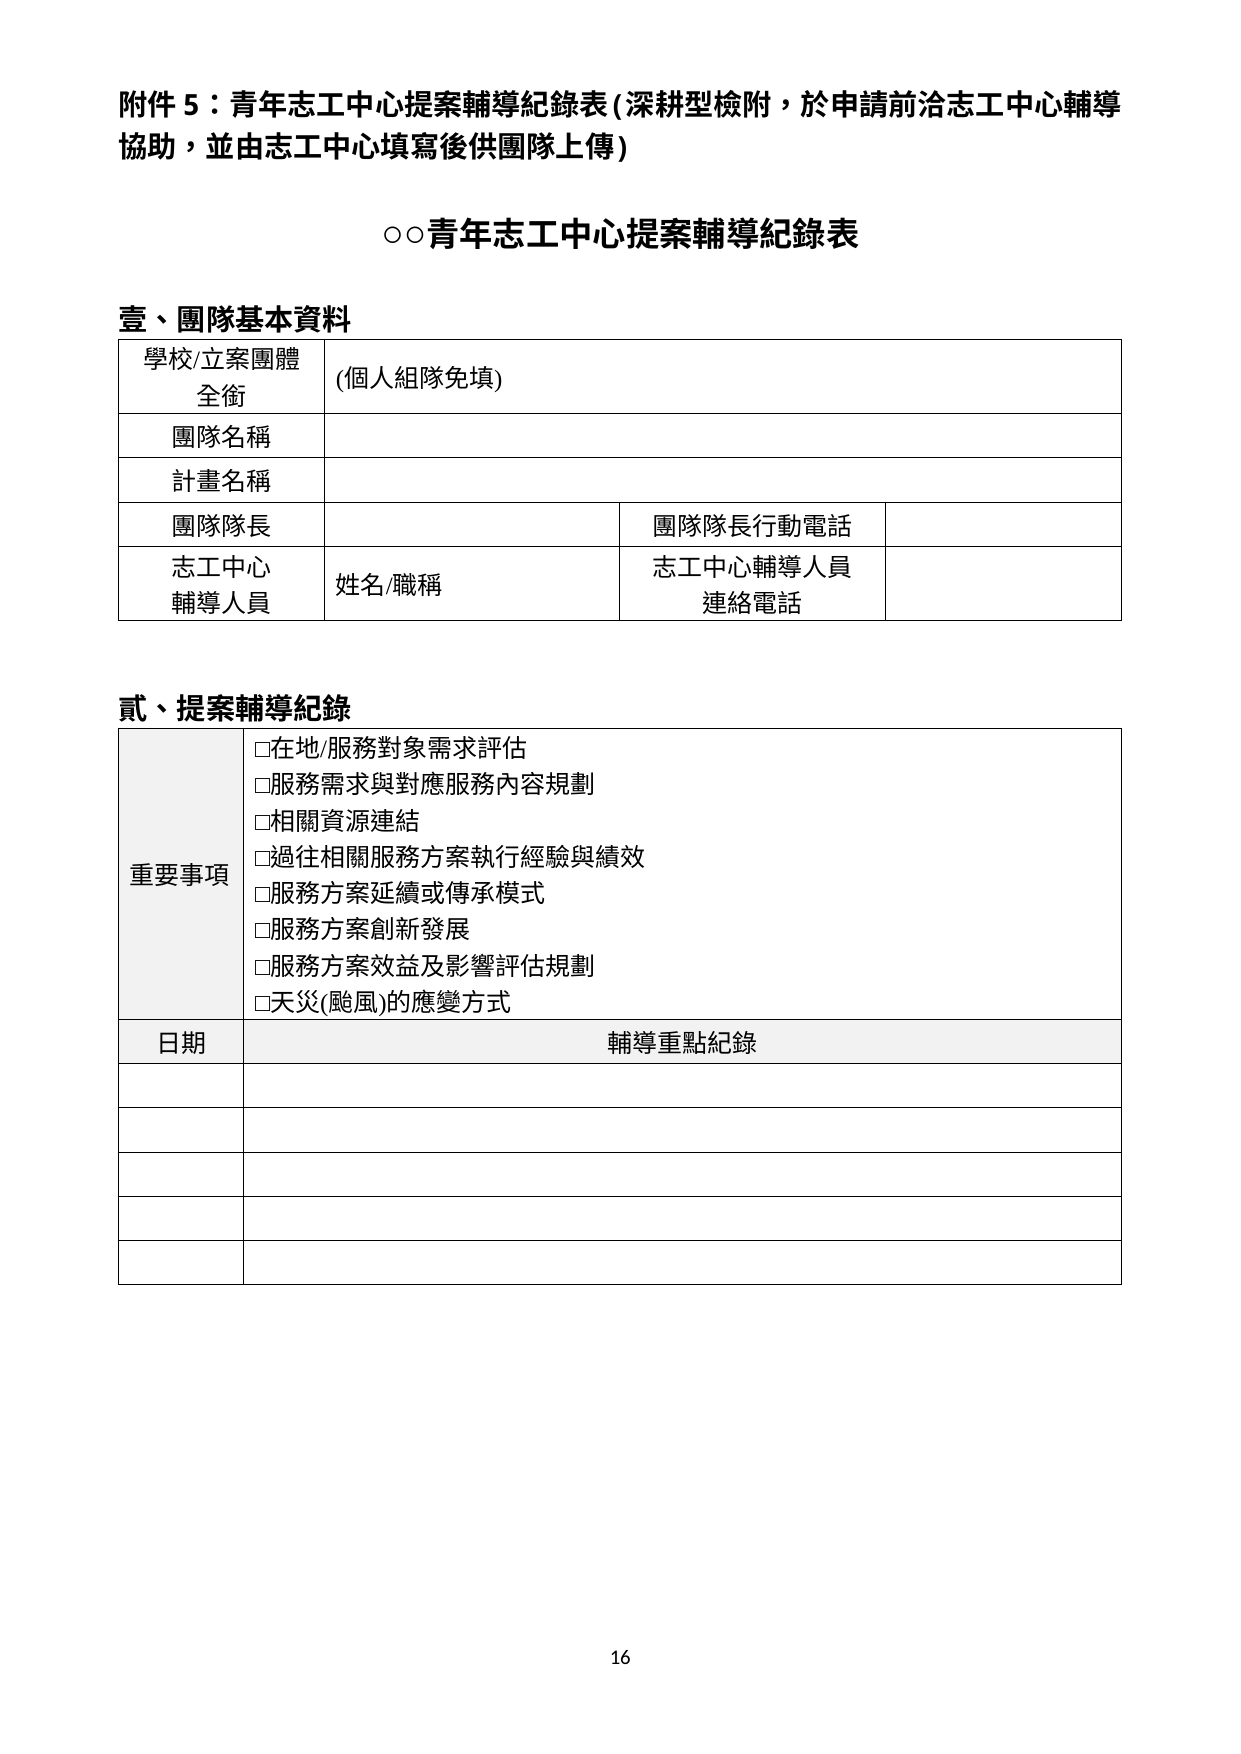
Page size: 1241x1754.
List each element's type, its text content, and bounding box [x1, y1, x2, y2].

table_cell 日期 [119, 1020, 243, 1063]
table_cell [119, 1108, 243, 1152]
table_cell [325, 503, 619, 546]
table_header □在地/服務對象需求評估 □服務需求與對應服務內容規劃 □相關資源連結 □過往相關服務方案執行經驗與績效 □服務方案延續或傳承模式 □服務方案創新發展 □服務方案效益及影響評估規劃 □天災(颱風)的應變方式 [244, 729, 1121, 1019]
table_header (個人組隊免填) [325, 340, 1121, 412]
text 附件5：青年志工中心提案輔導紀錄表(深耕型檢附，於申請前洽志工中心輔導協助，並由志工中心填寫後供團隊上傳) [118, 81, 1122, 166]
table_cell 志工中心輔導人員 連絡電話 [620, 547, 885, 620]
table_cell [886, 547, 1121, 620]
table_cell 計畫名稱 [119, 458, 324, 502]
table_cell [325, 458, 1121, 502]
table_cell 志工中心 輔導人員 [119, 547, 324, 620]
text ○○青年志工中心提案輔導紀錄表 [118, 206, 1122, 257]
table_cell 姓名/職稱 [325, 547, 619, 620]
list 提案輔導紀錄 [118, 685, 1122, 728]
table_cell [119, 1241, 243, 1284]
table_cell [244, 1153, 1121, 1196]
table_cell [325, 414, 1121, 457]
table_cell [244, 1108, 1121, 1152]
table_cell [244, 1241, 1121, 1284]
table_cell 輔導重點紀錄 [244, 1020, 1121, 1063]
table_cell [119, 1064, 243, 1107]
table_cell [119, 1153, 243, 1196]
table_cell [244, 1197, 1121, 1240]
table_cell 團隊隊長 [119, 503, 324, 546]
table_cell [119, 1197, 243, 1240]
table_cell 團隊名稱 [119, 414, 324, 457]
table_cell [886, 503, 1121, 546]
list 團隊基本資料 [118, 297, 1122, 339]
table_cell [244, 1064, 1121, 1107]
table_cell 團隊隊長行動電話 [620, 503, 885, 546]
table_header 重要事項 [119, 729, 243, 1019]
table_header 學校/立案團體 全銜 [119, 340, 324, 412]
